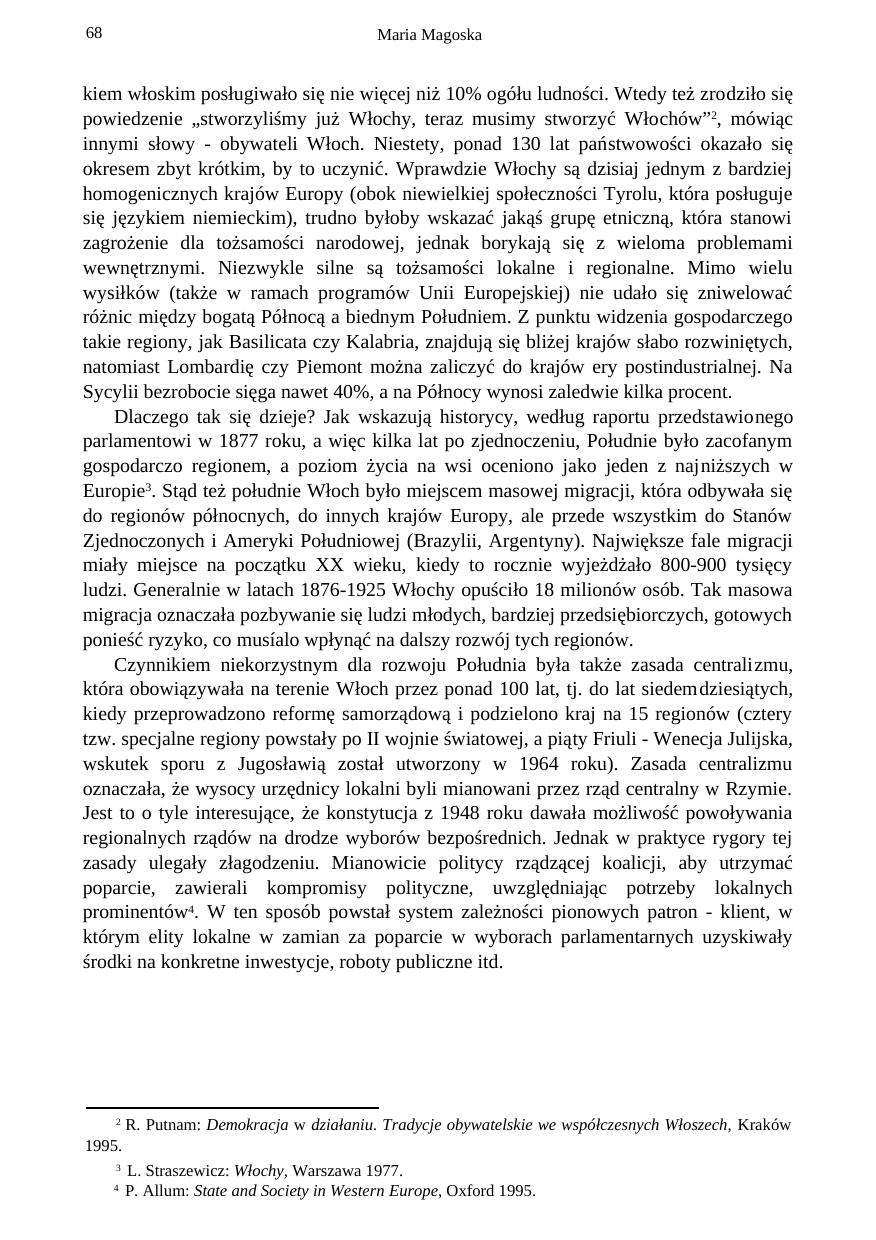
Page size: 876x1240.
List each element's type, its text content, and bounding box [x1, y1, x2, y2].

text Dlaczego tak się dzieje? Jak wskazują historycy, według raportu przedstawio­nego parlamentowi w 1877 roku, a więc kilka lat po zjednoczeniu, Południe było zacofanym gospodarczo regionem, a poziom życia na wsi oceniono jako jeden z naj­niższych w Europie3. Stąd też południe Włoch było miejscem masowej migracji, która odbywała się do regionów północnych, do innych krajów Europy, ale przede wszystkim do Stanów Zjednoczonych i Ameryki Południowej (Brazylii, Argen­tyny). Największe fale migracji miały miejsce na początku XX wieku, kiedy to rocznie wyjeżdżało 800-900 tysięcy ludzi. Generalnie w latach 1876-1925 Wło­chy opuściło 18 milionów osób. Tak masowa migracja oznaczała pozbywanie się ludzi młodych, bardziej przedsiębiorczych, gotowych ponieść ryzyko, co musía­lo wpłynąć na dalszy rozwój tych regionów. [83, 404, 793, 651]
text Maria Magoska [377, 24, 501, 43]
text 3 L. Straszewicz: Włochy, Warszawa 1977. [84, 1160, 791, 1179]
text 4 P. Allum: State and Society in Western Europe, Oxford 1995. [84, 1181, 791, 1200]
text 2 R. Putnam: Demokracja w działaniu. Tradycje obywatelskie we współczesnych Włoszech, Kraków 1995. [84, 1114, 791, 1154]
text kiem włoskim posługiwało się nie więcej niż 10% ogółu ludności. Wtedy też zro­dziło się powiedzenie „stworzyliśmy już Włochy, teraz musimy stworzyć Wło­chów”2, mówiąc innymi słowy - obywateli Włoch. Niestety, ponad 130 lat pań­stwowości okazało się okresem zbyt krótkim, by to uczynić. Wprawdzie Włochy są dzisiaj jednym z bardziej homogenicznych krajów Europy (obok niewielkiej społeczności Tyrolu, która posługuje się językiem niemieckim), trudno byłoby wskazać jakąś grupę etniczną, która stanowi zagrożenie dla tożsamości narodo­wej, jednak borykają się z wieloma problemami wewnętrznymi. Niezwykle silne są tożsamości lokalne i regionalne. Mimo wielu wysiłków (także w ramach pro­gramów Unii Europejskiej) nie udało się zniwelować różnic między bogatą Pół­nocą a biednym Południem. Z punktu widzenia gospodarczego takie regiony, jak Basilicata czy Kalabria, znajdują się bliżej krajów słabo rozwiniętych, natomiast Lombardię czy Piemont można zaliczyć do krajów ery postindustrialnej. Na Sy­cylii bezrobocie sięga nawet 40%, a na Północy wynosi zaledwie kilka procent. [83, 82, 793, 403]
text 68 [86, 23, 109, 42]
text Czynnikiem niekorzystnym dla rozwoju Południa była także zasada centrali­zmu, która obowiązywała na terenie Włoch przez ponad 100 lat, tj. do lat siedem­dziesiątych, kiedy przeprowadzono reformę samorządową i podzielono kraj na 15 regionów (cztery tzw. specjalne regiony powstały po II wojnie światowej, a pią­ty Friuli - Wenecja Julijska, wskutek sporu z Jugosławią został utworzony w 1964 roku). Zasada centralizmu oznaczała, że wysocy urzędnicy lokalni byli mianowani przez rząd centralny w Rzymie. Jest to o tyle interesujące, że konstytucja z 1948 roku dawała możliwość powoływania regionalnych rządów na drodze wyborów bezpośrednich. Jednak w praktyce rygory tej zasady ulegały złagodzeniu. Miano­wicie politycy rządzącej koalicji, aby utrzymać poparcie, zawierali kompromisy polityczne, uwzględniając potrzeby lokalnych prominentów4. W ten sposób po­wstał system zależności pionowych patron - klient, w którym elity lokalne w za­mian za poparcie w wyborach parlamentarnych uzyskiwały środki na konkretne inwestycje, roboty publiczne itd. [83, 652, 793, 973]
